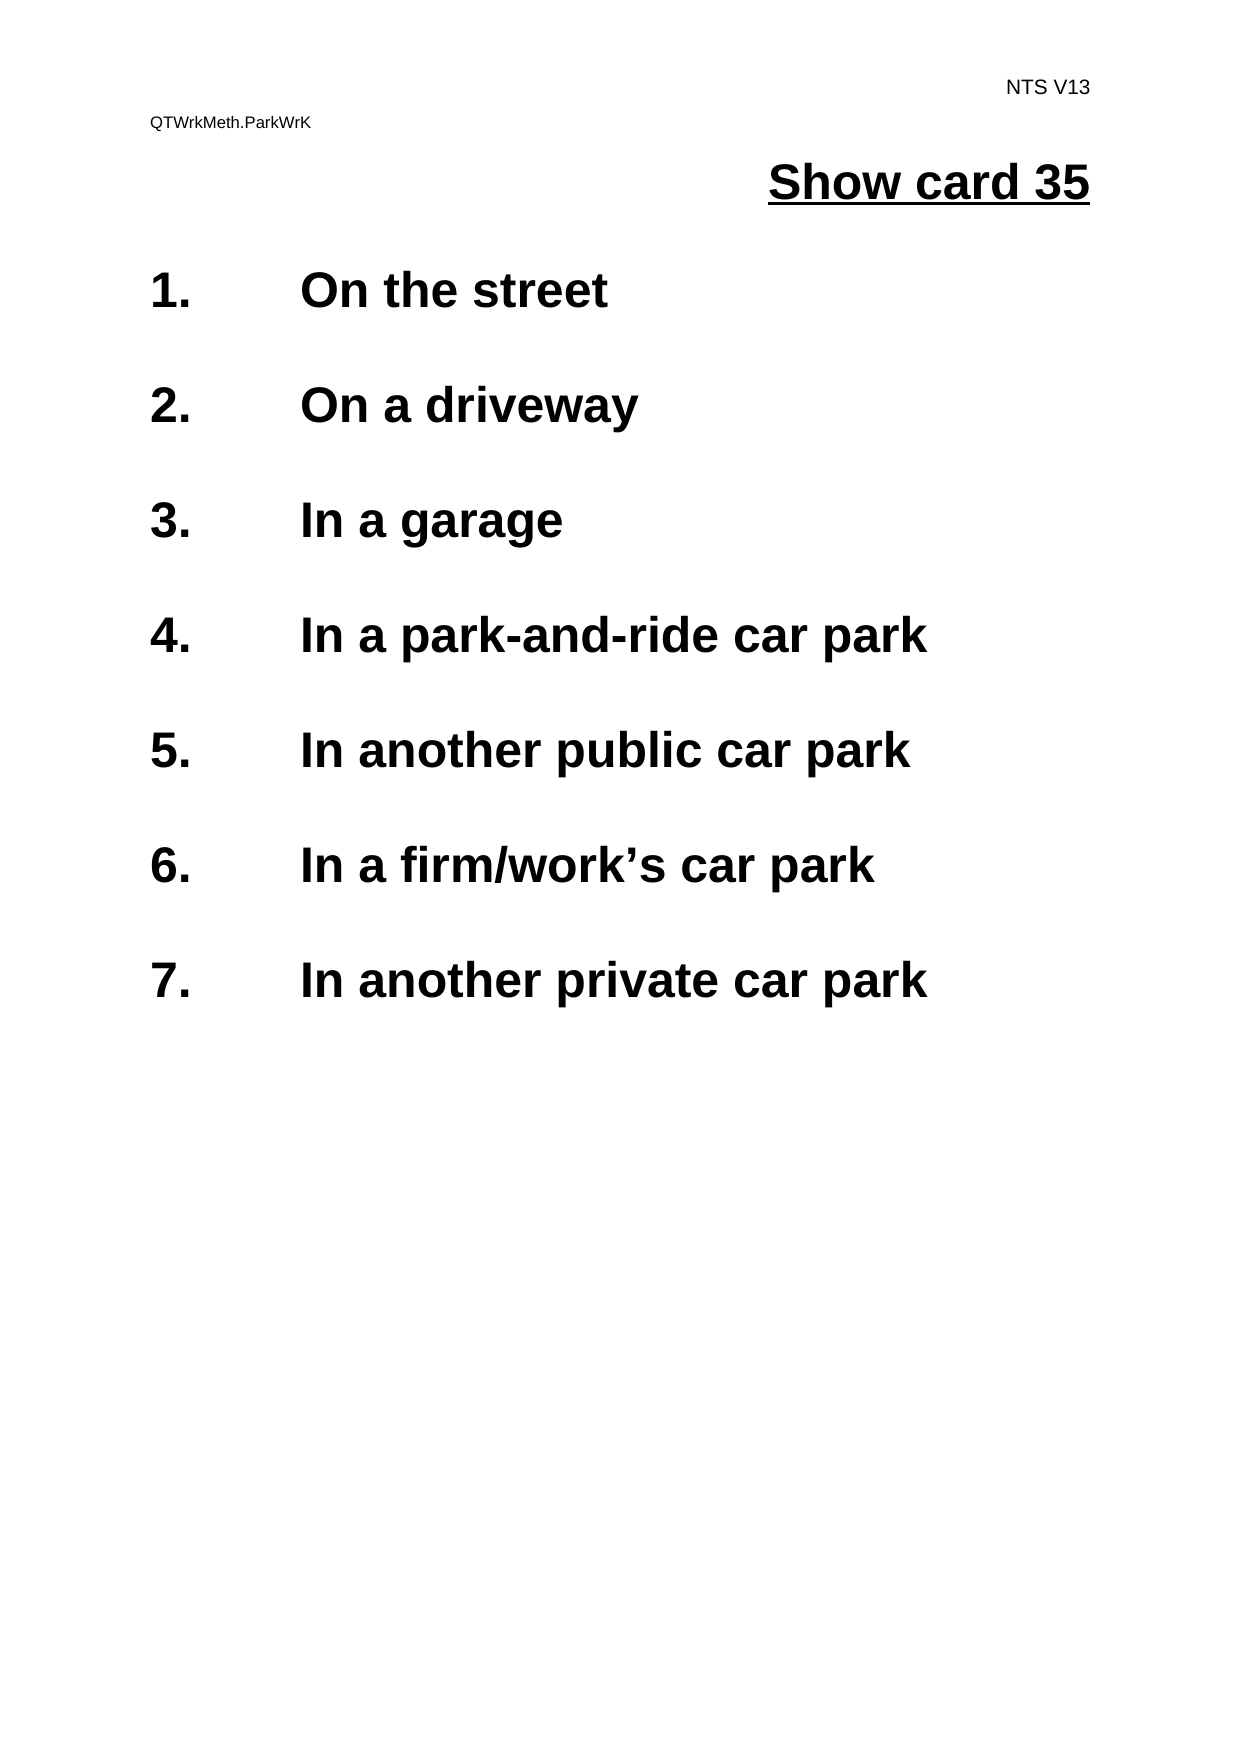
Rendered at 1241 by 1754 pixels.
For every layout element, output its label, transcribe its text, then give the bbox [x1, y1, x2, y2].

list In a firm/work’s car park [150, 835, 1090, 893]
list In another public car park [150, 720, 1090, 778]
list In a garage [150, 490, 1090, 548]
text QTWrkMeth.ParkWrK [150, 112, 1090, 132]
list On a driveway [150, 375, 1090, 433]
list In a park-and-ride car park [150, 605, 1090, 663]
list In another private car park [150, 950, 1090, 1008]
list On the street [150, 260, 1090, 318]
subtitle Show card 35 [150, 152, 1090, 210]
